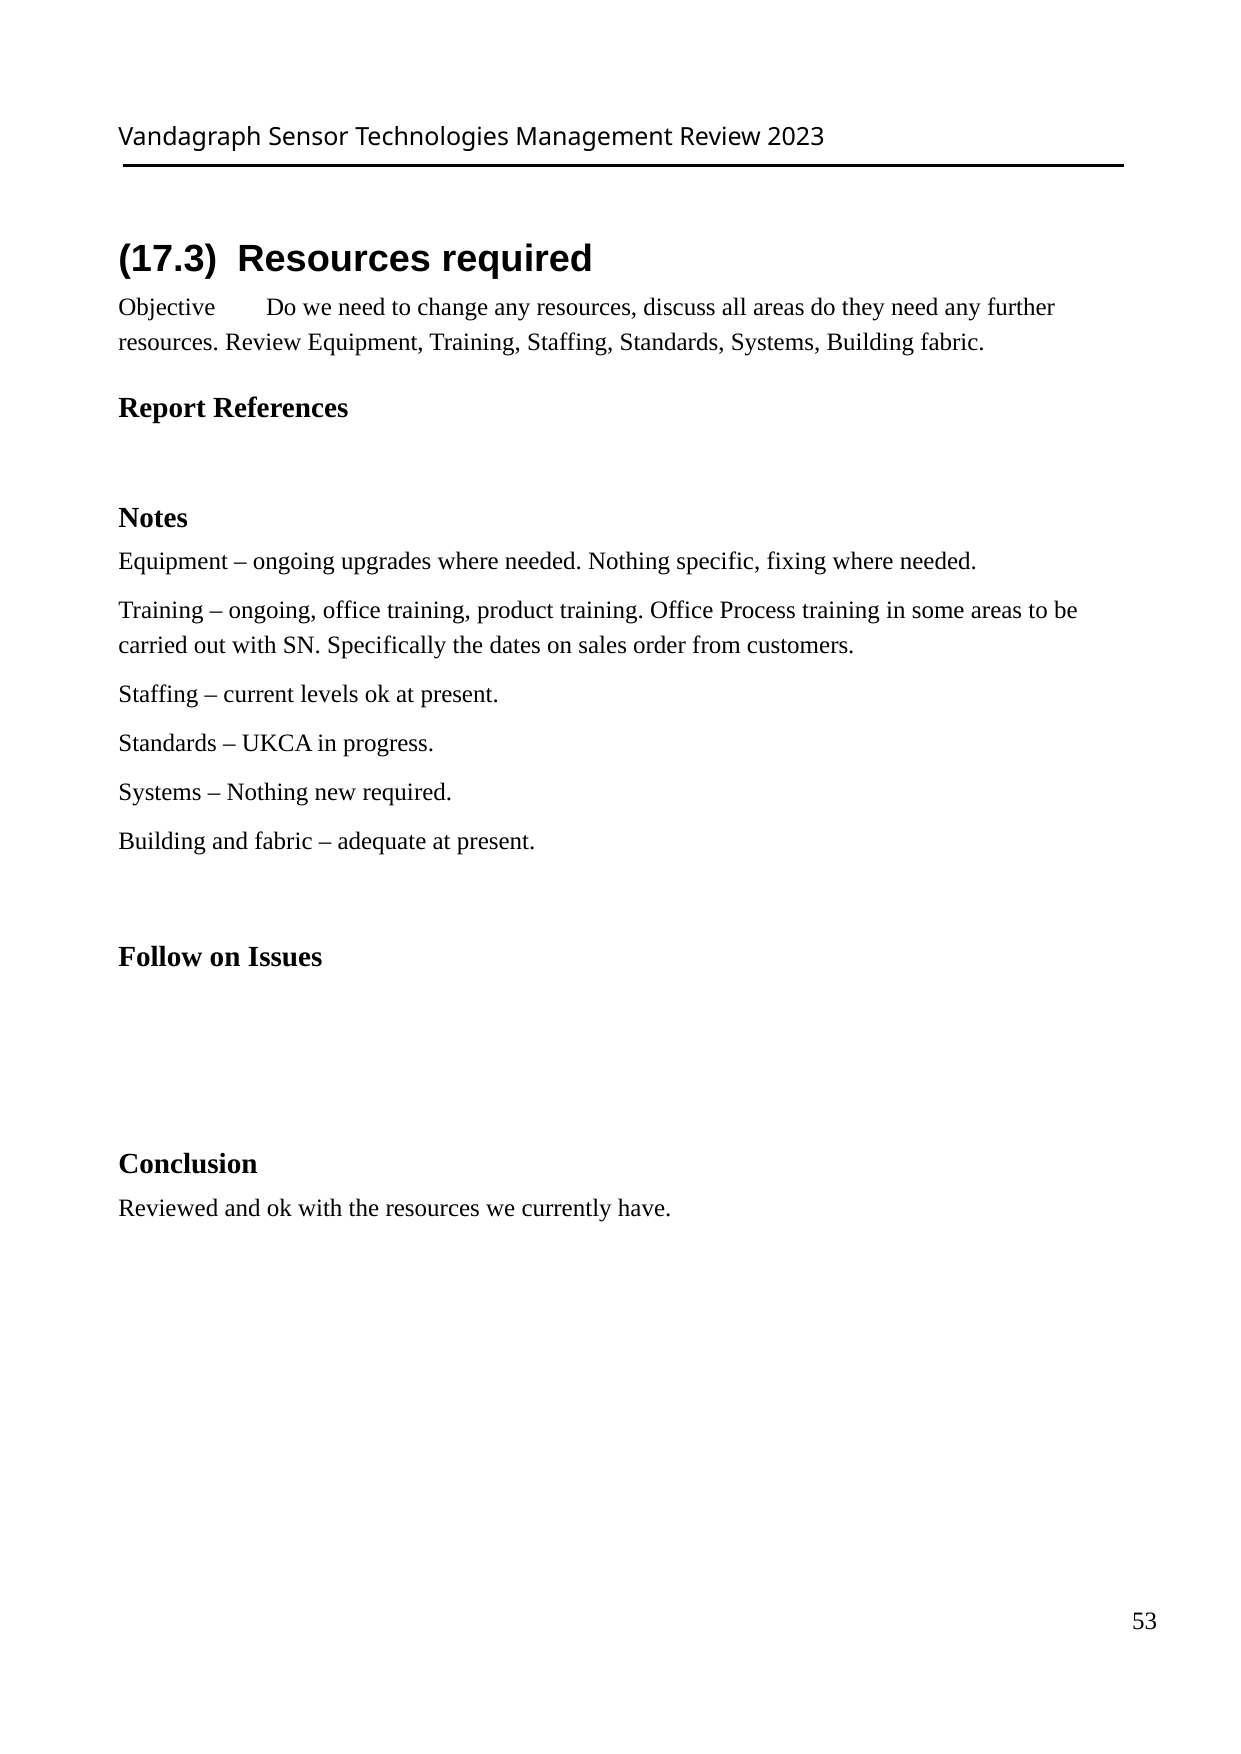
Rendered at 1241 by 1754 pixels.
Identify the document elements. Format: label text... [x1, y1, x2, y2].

subtitle (17.3) Resources required [118, 236, 1122, 279]
subtitle Report References [118, 390, 1122, 424]
text Equipment – ongoing upgrades where needed. Nothing specific, fixing where needed. [118, 546, 1122, 575]
text Training – ongoing, office training, product training. Office Process training in some areas to be carried out with SN. Specifically the dates on sales order from customers. [118, 595, 1122, 658]
text Systems – Nothing new required. [118, 777, 1122, 806]
text Objective Do we need to change any resources, discuss all areas do they need any further resources. Review Equipment, Training, Staffing, Standards, Systems, Building fabric. [118, 292, 1122, 355]
text Building and fabric – adequate at present. [118, 826, 1122, 855]
text Staffing – current levels ok at present. [118, 679, 1122, 707]
text Standards – UKCA in progress. [118, 728, 1122, 757]
text Reviewed and ok with the resources we currently have. [118, 1193, 1122, 1221]
subtitle Notes [118, 500, 1122, 534]
subtitle Follow on Issues [118, 939, 1122, 972]
subtitle Conclusion [118, 1147, 1122, 1180]
